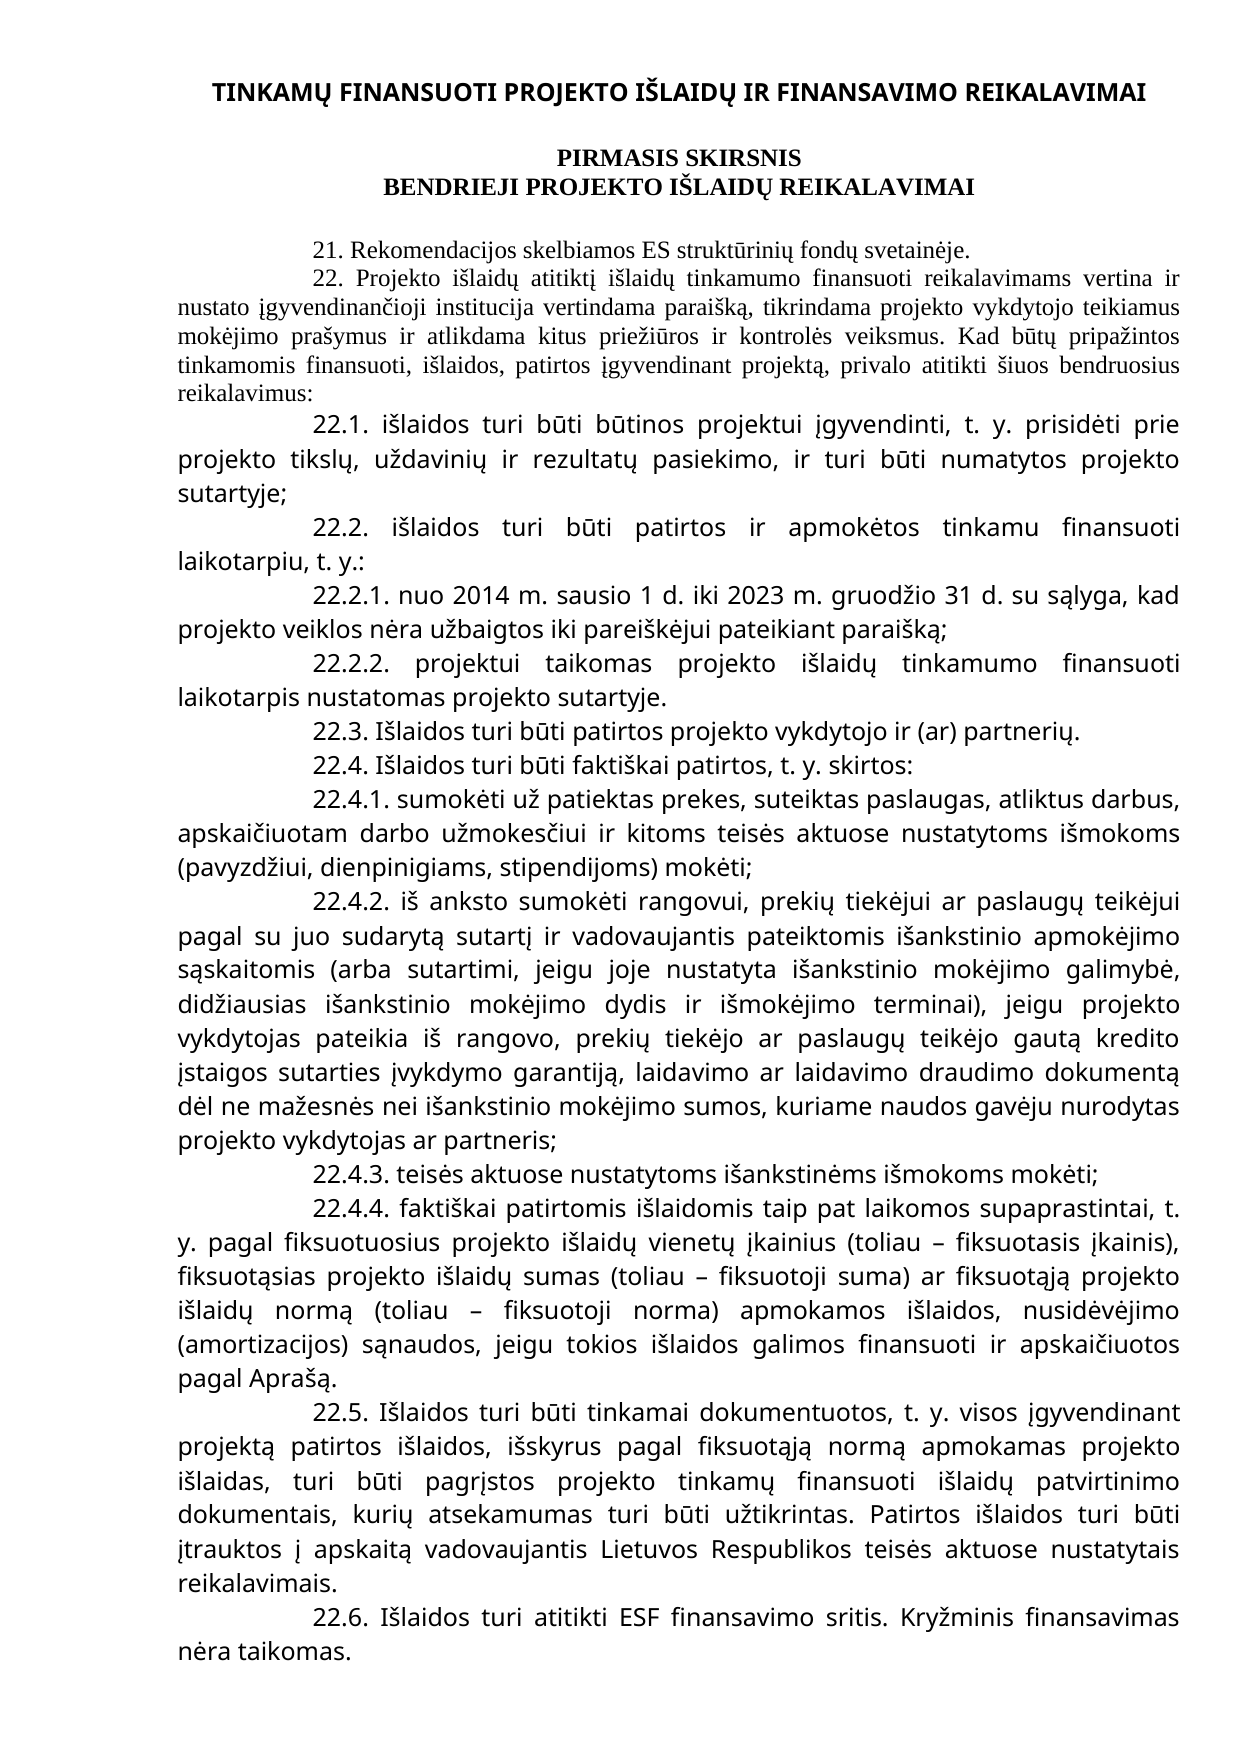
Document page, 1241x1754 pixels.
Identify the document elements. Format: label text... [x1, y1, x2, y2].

text 22.4. Išlaidos turi būti faktiškai patirtos, t. y. skirtos: [177, 748, 1181, 782]
text 22.1. išlaidos turi būti būtinos projektui įgyvendinti, t. y. prisidėti prie projekto tikslų, uždavinių ir rezultatų pasiekimo, ir turi būti numatytos projekto sutartyje; [177, 407, 1181, 509]
text 22.6. Išlaidos turi atitikti ESF finansavimo sritis. Kryžminis finansavimas nėra taikomas. [177, 1599, 1181, 1667]
text BENDRIEJI PROJEKTO IŠLAIDŲ REIKALAVIMAI [177, 172, 1181, 201]
text 22.2.1. nuo 2014 m. sausio 1 d. iki 2023 m. gruodžio 31 d. su sąlyga, kad projekto veiklos nėra užbaigtos iki pareiškėjui pateikiant paraišką; [177, 577, 1181, 646]
text TINKAMŲ FINANSUOTI PROJEKTO IŠLAIDŲ IR FINANSAVIMO REIKALAVIMAI [177, 75, 1181, 109]
text PIRMASIS SKIRSNIS [177, 143, 1181, 172]
text 22.5. Išlaidos turi būti tinkamai dokumentuotos, t. y. visos įgyvendinant projektą patirtos išlaidos, išskyrus pagal fiksuotąją normą apmokamas projekto išlaidas, turi būti pagrįstos projekto tinkamų finansuoti išlaidų patvirtinimo dokumentais, kurių atsekamumas turi būti užtikrintas. Patirtos išlaidos turi būti įtrauktos į apskaitą vadovaujantis Lietuvos Respublikos teisės aktuose nustatytais reikalavimais. [177, 1395, 1181, 1599]
text 22.2.2. projektui taikomas projekto išlaidų tinkamumo finansuoti laikotarpis nustatomas projekto sutartyje. [177, 646, 1181, 714]
text 22.2. išlaidos turi būti patirtos ir apmokėtos tinkamu finansuoti laikotarpiu, t. y.: [177, 509, 1181, 577]
text 21. Rekomendacijos skelbiamos ES struktūrinių fondų svetainėje. [177, 235, 1181, 263]
text 22.3. Išlaidos turi būti patirtos projekto vykdytojo ir (ar) partnerių. [177, 714, 1181, 748]
text 22.4.4. faktiškai patirtomis išlaidomis taip pat laikomos supaprastintai, t. y. pagal fiksuotuosius projekto išlaidų vienetų įkainius (toliau – fiksuotasis įkainis), fiksuotąsias projekto išlaidų sumas (toliau – fiksuotoji suma) ar fiksuotąją projekto išlaidų normą (toliau – fiksuotoji norma) apmokamos išlaidos, nusidėvėjimo (amortizacijos) sąnaudos, jeigu tokios išlaidos galimos finansuoti ir apskaičiuotos pagal Aprašą. [177, 1191, 1181, 1395]
text 22.4.1. sumokėti už patiektas prekes, suteiktas paslaugas, atliktus darbus, apskaičiuotam darbo užmokesčiui ir kitoms teisės aktuose nustatytoms išmokoms (pavyzdžiui, dienpinigiams, stipendijoms) mokėti; [177, 782, 1181, 884]
text 22.4.2. iš anksto sumokėti rangovui, prekių tiekėjui ar paslaugų teikėjui pagal su juo sudarytą sutartį ir vadovaujantis pateiktomis išankstinio apmokėjimo sąskaitomis (arba sutartimi, jeigu joje nustatyta išankstinio mokėjimo galimybė, didžiausias išankstinio mokėjimo dydis ir išmokėjimo terminai), jeigu projekto vykdytojas pateikia iš rangovo, prekių tiekėjo ar paslaugų teikėjo gautą kredito įstaigos sutarties įvykdymo garantiją, laidavimo ar laidavimo draudimo dokumentą dėl ne mažesnės nei išankstinio mokėjimo sumos, kuriame naudos gavėju nurodytas projekto vykdytojas ar partneris; [177, 884, 1181, 1157]
text 22. Projekto išlaidų atitiktį išlaidų tinkamumo finansuoti reikalavimams vertina ir nustato įgyvendinančioji institucija vertindama paraišką, tikrindama projekto vykdytojo teikiamus mokėjimo prašymus ir atlikdama kitus priežiūros ir kontrolės veiksmus. Kad būtų pripažintos tinkamomis finansuoti, išlaidos, patirtos įgyvendinant projektą, privalo atitikti šiuos bendruosius reikalavimus: [177, 263, 1181, 407]
text 22.4.3. teisės aktuose nustatytoms išankstinėms išmokoms mokėti; [177, 1157, 1181, 1191]
